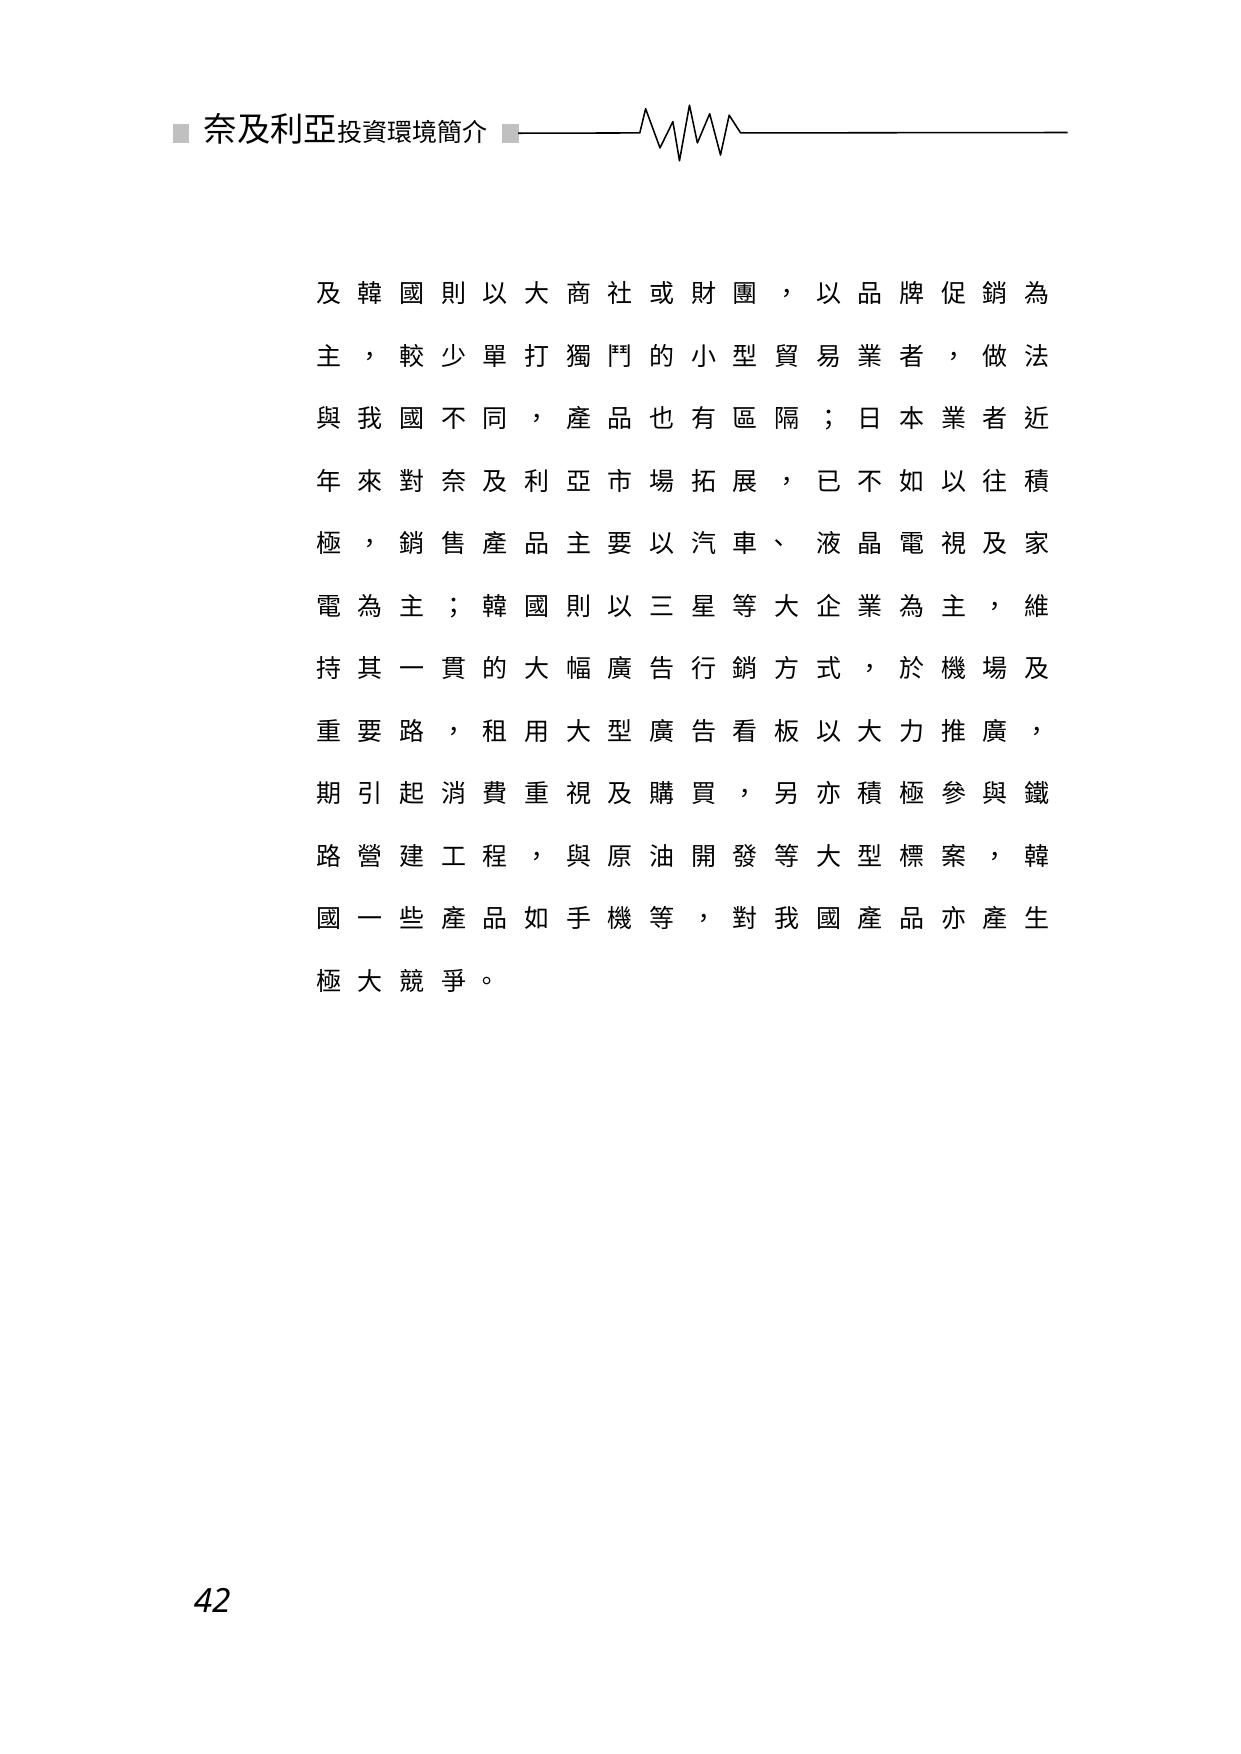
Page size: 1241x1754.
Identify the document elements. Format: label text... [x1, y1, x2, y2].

text 及韓國則以大商社或財團，以品牌促銷為主，較少單打獨鬥的小型貿易業者，做法與我國不同，產品也有區隔；日本業者近年來對奈及利亞市場拓展，已不如以往積極，銷售產品主要以汽車、液晶電視及家電為主；韓國則以三星等大企業為主，維持其一貫的大幅廣告行銷方式，於機場及重要路，租用大型廣告看板以大力推廣，期引起消費重視及購買，另亦積極參與鐵路營建工程，與原油開發等大型標案，韓國一些產品如手機等，對我國產品亦產生極大競爭。 [281, 250, 1058, 1000]
